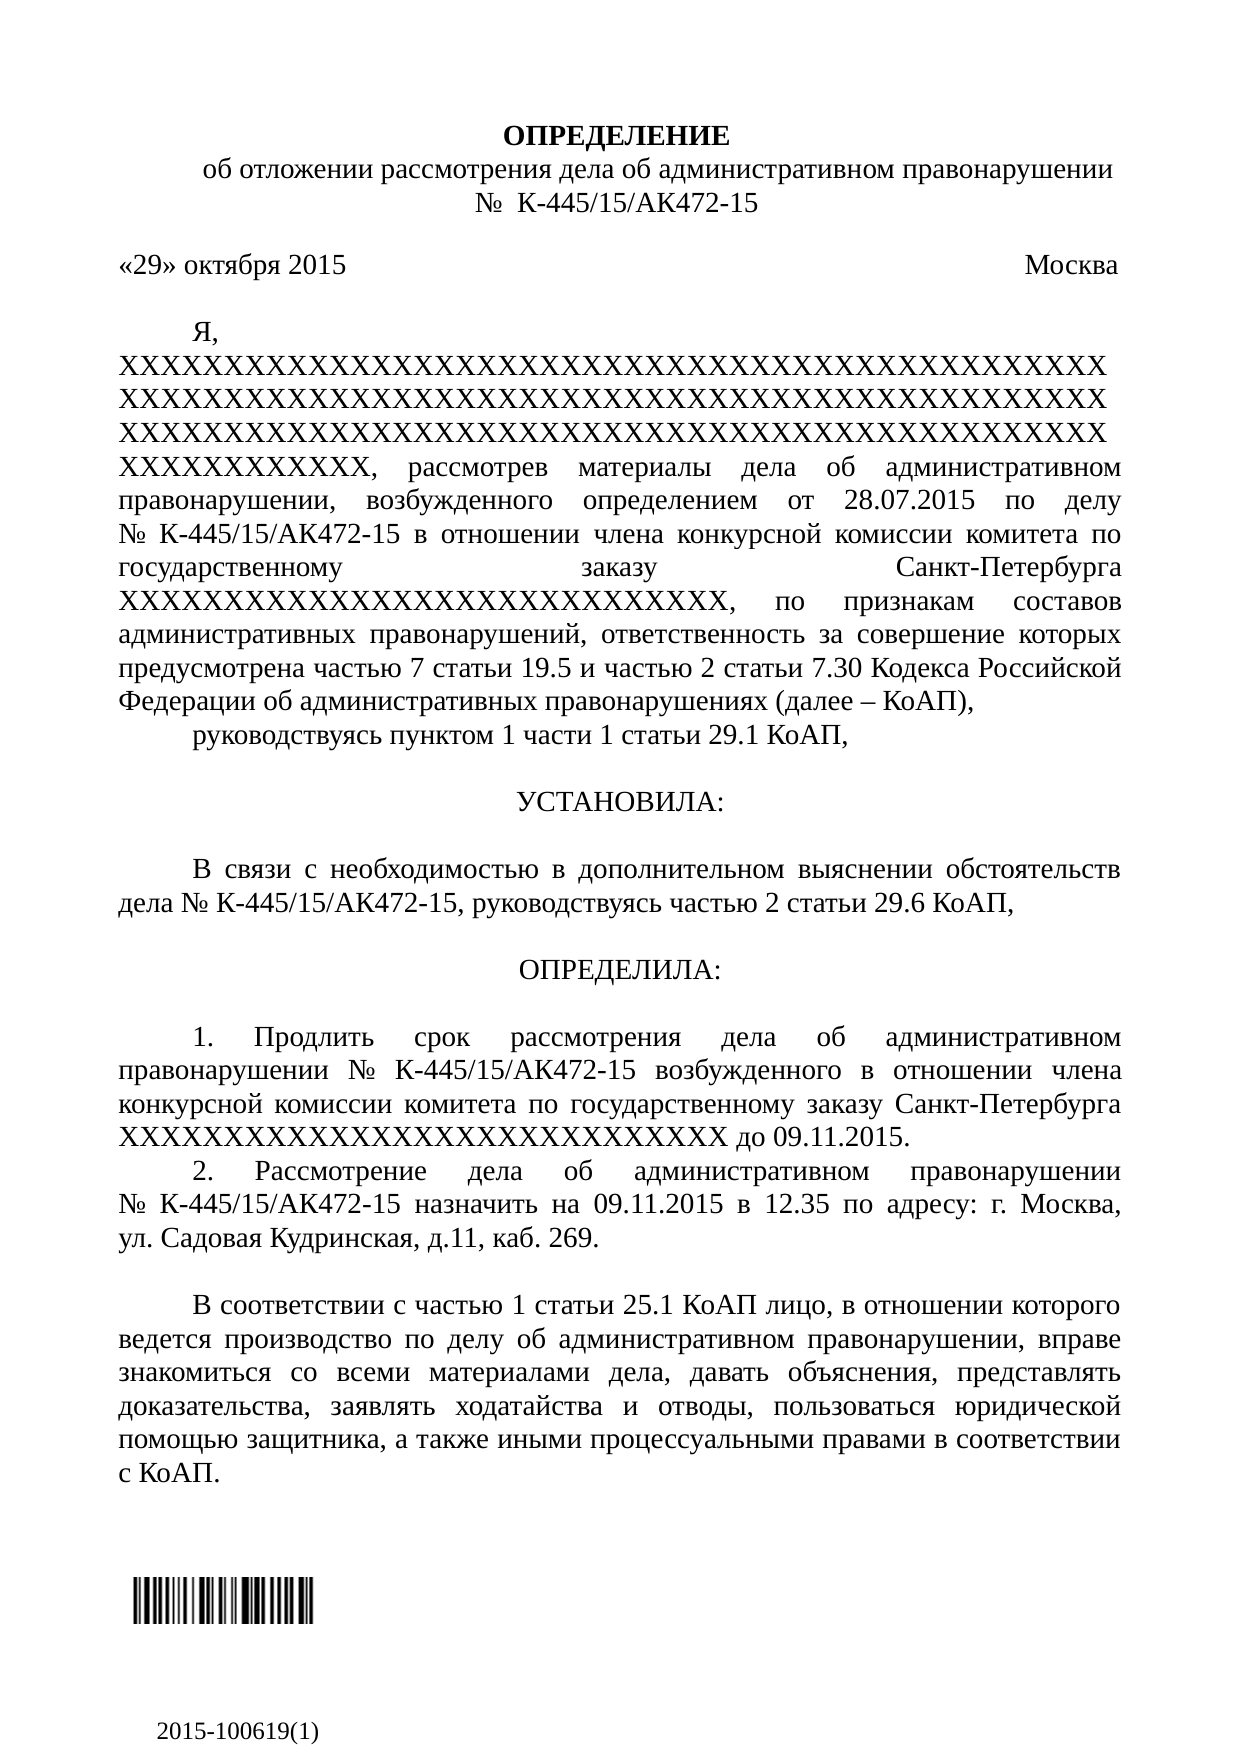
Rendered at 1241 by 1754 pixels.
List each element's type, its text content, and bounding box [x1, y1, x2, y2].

text В соответствии с частью 1 статьи 25.1 КоАП лицо, в отношении которого ведется производство по делу об административном правонарушении, вправе знакомиться со всеми материалами дела, давать объяснения, представлять доказательства, заявлять ходатайства и отводы, пользоваться юридической помощью защитника, а также иными процессуальными правами в соответствии с КоАП. [118, 1287, 1122, 1488]
picture [118, 1577, 331, 1624]
text В связи с необходимостью в дополнительном выяснении обстоятельств дела № К-445/15/АК472-15, руководствуясь частью 2 статьи 29.6 КоАП, [118, 851, 1122, 918]
text 2. Рассмотрение дела об административном правонарушении № К-445/15/АК472-15 назначить на 09.11.2015 в 12.35 по адресу: г. Москва, ул. Садовая Кудринская, д.11, каб. 269. [118, 1153, 1122, 1254]
text руководствуясь пунктом 1 части 1 статьи 29.1 КоАП, [118, 717, 1122, 751]
text Я, XXXXXXXXXXXXXXXXXXXXXXXXXXXXXXXXXXXXXXXXXXXXXXXXXXXXXXXXXXXXXXXXXXXXXXXXXXXXXXXXXXXXXXXXXXXXXXXXXXXXXXXXXXXXXXXXXXXXXXXXXXXXXXXXXXXXXXXXXXXXXXXXXXXXXXXXX, рассмотрев материалы дела об административном правонарушении, возбужденного определением от 28.07.2015 по делу № К-445/15/АК472-15 в отношении члена конкурсной комиссии комитета по государственному заказу Санкт-Петербурга XXXXXXXXXXXXXXXXXXXXXXXXXXXXX, по признакам составов административных правонарушений, ответственность за совершение которых предусмотрена частью 7 статьи 19.5 и частью 2 статьи 7.30 Кодекса Российской Федерации об административных правонарушениях (далее – КоАП), [118, 314, 1122, 717]
text ОПРЕДЕЛИЛА: [118, 952, 1122, 985]
text 1. Продлить срок рассмотрения дела об административном правонарушении № К-445/15/АК472-15 возбужденного в отношении члена конкурсной комиссии комитета по государственному заказу Санкт-Петербурга XXXXXXXXXXXXXXXXXXXXXXXXXXXXX до 09.11.2015. [118, 1019, 1122, 1153]
text об отложении рассмотрения дела об административном правонарушении № К-445/15/АК472-15 [118, 152, 1122, 219]
text ОПРЕДЕЛЕНИЕ [118, 118, 1122, 152]
text УСТАНОВИЛА: [118, 784, 1122, 818]
text «29» октября 2015 Москва [118, 247, 1122, 281]
